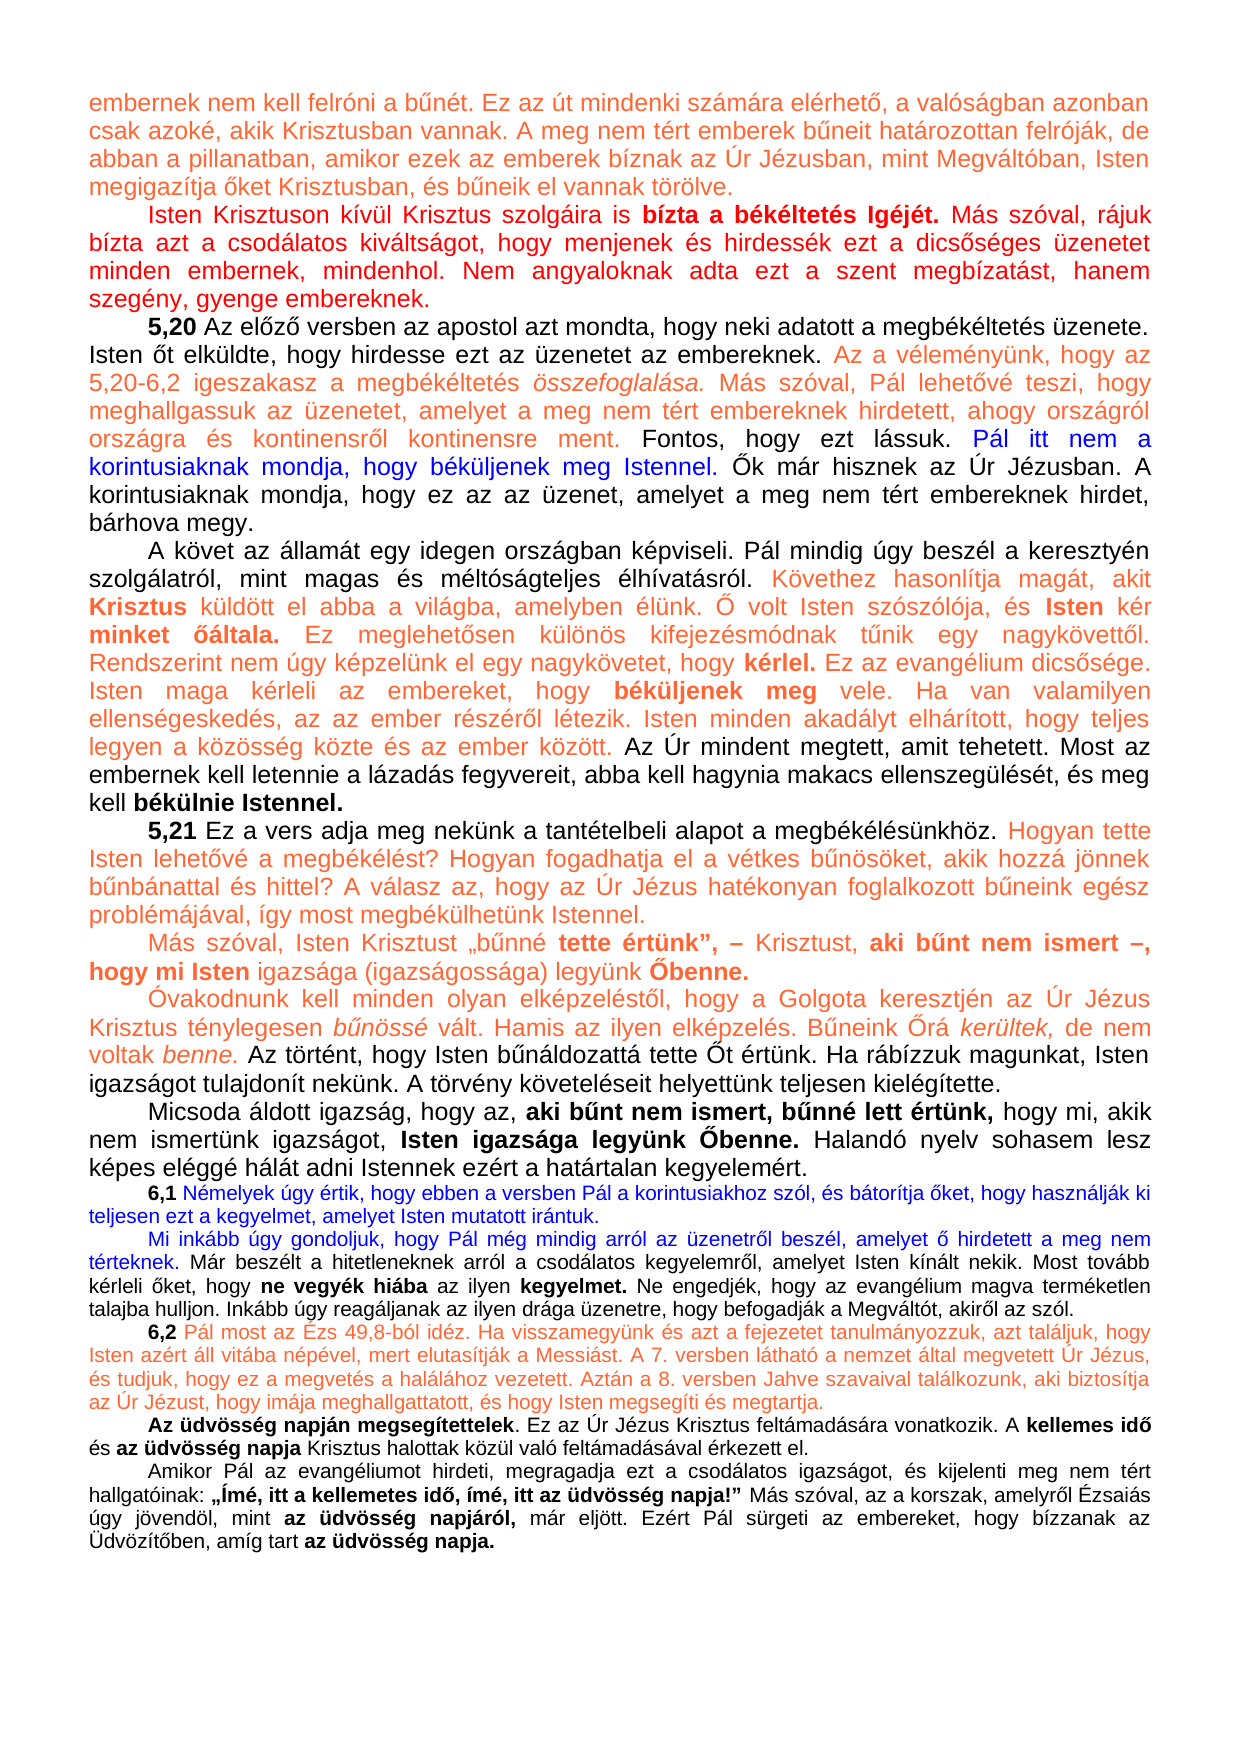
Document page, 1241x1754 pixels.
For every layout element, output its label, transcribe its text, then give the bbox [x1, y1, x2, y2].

text 6,1 Némelyek úgy értik, hogy ebben a versben Pál a korintusiakhoz szól, és bátorítja őket, hogy használják ki teljesen ezt a kegyelmet, amelyet Isten mutatott irántuk. [88, 1181, 1152, 1228]
text 6,2 Pál most az Ézs 49,8-ból idéz. Ha visszamegyünk és azt a fejezetet tanulmányozzuk, azt találjuk, hogy Isten azért áll vitába népével, mert elutasítják a Messiást. A 7. versben látható a nemzet által megvetett Úr Jézus, és tudjuk, hogy ez a megvetés a halálához vezetett. Aztán a 8. versben Jahve szavaival találkozunk, aki biztosítja az Úr Jézust, hogy imája meghallgattatott, és hogy Isten megsegíti és megtartja. [88, 1321, 1152, 1414]
text Más szóval, Isten Krisztust „bűnné tette értünk”, – Krisztust, aki bűnt nem ismert –, hogy mi Isten igazsága (igazságossága) legyünk Őbenne. [88, 929, 1152, 985]
text Isten Krisztuson kívül Krisztus szolgáira is bízta a békéltetés Igéjét. Más szóval, rájuk bízta azt a csodálatos kiváltságot, hogy menjenek és hirdessék ezt a dicsőséges üzenetet minden embernek, mindenhol. Nem angyaloknak adta ezt a szent megbízatást, hanem szegény, gyenge embereknek. [88, 201, 1152, 313]
text 5,20 Az előző versben az apostol azt mondta, hogy neki adatott a megbékéltetés üzenete. Isten őt elküldte, hogy hirdesse ezt az üzenetet az embereknek. Az a véleményünk, hogy az 5,20-6,2 igeszakasz a megbékéltetés összefoglalása. Más szóval, Pál lehetővé teszi, hogy meghallgassuk az üzenetet, amelyet a meg nem tért embereknek hirdetett, ahogy országról országra és kontinensről kontinensre ment. Fontos, hogy ezt lássuk. Pál itt nem a korintusiaknak mondja, hogy béküljenek meg Istennel. Ők már hisznek az Úr Jézusban. A korintusiaknak mondja, hogy ez az az üzenet, amelyet a meg nem tért embereknek hirdet, bárhova megy. [88, 313, 1152, 537]
text Mi inkább úgy gondoljuk, hogy Pál még mindig arról az üzenetről beszél, amelyet ő hirdetett a meg nem térteknek. Már beszélt a hitetleneknek arról a csodálatos kegyelemről, amelyet Isten kínált nekik. Most tovább kérleli őket, hogy ne vegyék hiába az ilyen kegyelmet. Ne engedjék, hogy az evangélium magva terméketlen talajba hulljon. Inkább úgy reagáljanak az ilyen drága üzenetre, hogy befogadják a Megváltót, akiről az szól. [88, 1228, 1152, 1321]
text embernek nem kell felróni a bűnét. Ez az út mindenki számára elérhető, a valóságban azonban csak azoké, akik Krisztusban vannak. A meg nem tért emberek bűneit határozottan felróják, de abban a pillanatban, amikor ezek az emberek bíznak az Úr Jézusban, mint Megváltóban, Isten megigazítja őket Krisztusban, és bűneik el vannak törölve. [88, 88, 1152, 201]
text Amikor Pál az evangéliumot hirdeti, megragadja ezt a csodálatos igazságot, és kijelenti meg nem tért hallgatóinak: „Ímé, itt a kellemetes idő, ímé, itt az üdvösség napja!” Más szóval, az a korszak, amelyről Ézsaiás úgy jövendöl, mint az üdvösség napjáról, már eljött. Ezért Pál sürgeti az embereket, hogy bízzanak az Üdvözítőben, amíg tart az üdvösség napja. [88, 1460, 1152, 1553]
text A követ az államát egy idegen országban képviseli. Pál mindig úgy beszél a keresztyén szolgálatról, mint magas és méltóságteljes élhívatásról. Követhez hasonlítja magát, akit Krisztus küldött el abba a világba, amelyben élünk. Ő volt Isten szószólója, és Isten kér minket őáltala. Ez meglehetősen különös kifejezésmódnak tűnik egy nagykövettől. Rendszerint nem úgy képzelünk el egy nagykövetet, hogy kérlel. Ez az evangélium dicsősége. Isten maga kérleli az embereket, hogy béküljenek meg vele. Ha van valamilyen ellenségeskedés, az az ember részéről létezik. Isten minden akadályt elhárított, hogy teljes legyen a közösség közte és az ember között. Az Úr mindent megtett, amit tehetett. Most az embernek kell letennie a lázadás fegyvereit, abba kell hagynia makacs ellenszegülését, és meg kell békülnie Istennel. [88, 537, 1152, 817]
text Micsoda áldott igazság, hogy az, aki bűnt nem ismert, bűnné lett értünk, hogy mi, akik nem ismertünk igazságot, Isten igazsága legyünk Őbenne. Halandó nyelv sohasem lesz képes eléggé hálát adni Istennek ezért a határtalan kegyelemért. [88, 1097, 1152, 1181]
text Az üdvösség napján megsegítettelek. Ez az Úr Jézus Krisztus feltámadására vonatkozik. A kellemes idő és az üdvösség napja Krisztus halottak közül való feltámadásával érkezett el. [88, 1414, 1152, 1460]
text Óvakodnunk kell minden olyan elképzeléstől, hogy a Golgota keresztjén az Úr Jézus Krisztus ténylegesen bűnössé vált. Hamis az ilyen elképzelés. Bűneink Őrá kerültek, de nem voltak benne. Az történt, hogy Isten bűnáldozattá tette Őt értünk. Ha rábízzuk magunkat, Isten igazságot tulajdonít nekünk. A törvény követeléseit helyettünk teljesen kielégítette. [88, 985, 1152, 1097]
text 5,21 Ez a vers adja meg nekünk a tantételbeli alapot a megbékélésünkhöz. Hogyan tette Isten lehetővé a megbékélést? Hogyan fogadhatja el a vétkes bűnösöket, akik hozzá jönnek bűnbánattal és hittel? A válasz az, hogy az Úr Jézus hatékonyan foglalkozott bűneink egész problémájával, így most megbékülhetünk Istennel. [88, 817, 1152, 929]
